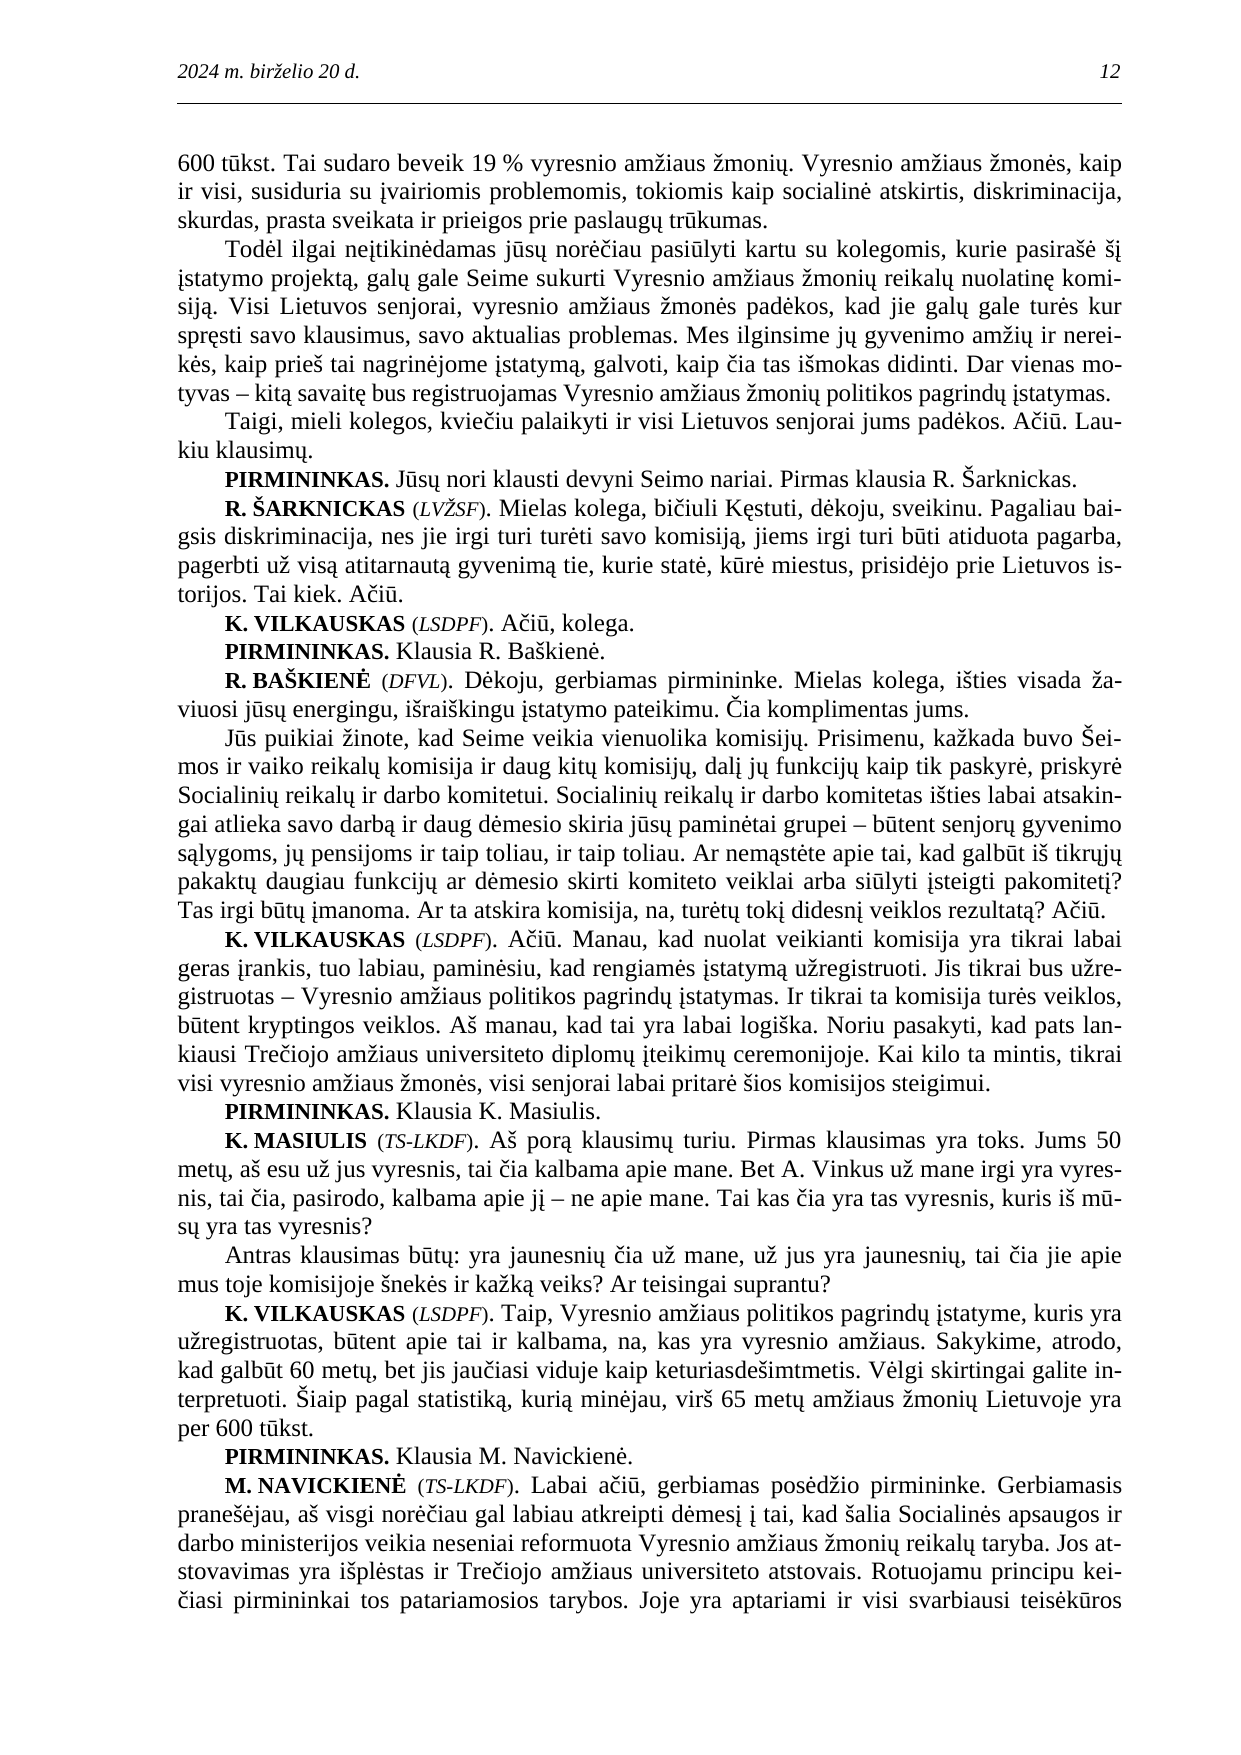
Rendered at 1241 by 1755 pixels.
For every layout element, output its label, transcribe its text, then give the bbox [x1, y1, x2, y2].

text R. BAŠKIENĖ (DFVL). Dė­ko­ju, ger­bia­mas pir­mi­nin­ke. Mie­las ko­le­ga, iš­ties vi­sa­da ža­viuo­si jū­sų ener­gin­gu, iš­raiš­kin­gu įsta­ty­mo pa­tei­ki­mu. Čia kom­pli­men­tas jums. [177, 665, 1122, 723]
text Tai­gi, mie­li ko­le­gos, kvie­čiu pa­lai­ky­ti ir vi­si Lie­tu­vos sen­jo­rai jums pa­dė­kos. Ačiū. Lau­kiu klau­si­mų. [177, 406, 1122, 464]
text Ant­ras klau­si­mas bū­tų: yra jau­nes­nių čia už ma­ne, už jus yra jau­nes­nių, tai čia jie apie mus to­je ko­mi­si­jo­je šne­kės ir kaž­ką veiks? Ar tei­sin­gai su­pran­tu? [177, 1240, 1122, 1298]
text PIRMININKAS. Klau­sia K. Ma­siu­lis. [177, 1096, 1122, 1125]
text PIRMININKAS. Jū­sų no­ri klaus­ti de­vy­ni Sei­mo na­riai. Pir­mas klau­sia R. Šar­knic­kas. [177, 464, 1122, 493]
text 600 tūkst. Tai su­da­ro be­veik 19 % vy­res­nio am­žiaus žmo­nių. Vy­res­nio am­žiaus žmo­nės, kaip ir vi­si, su­si­du­ria su įvai­rio­mis pro­ble­mo­mis, to­kio­mis kaip so­cia­li­nė at­skir­tis, dis­kri­mi­na­ci­ja, skur­das, pras­ta svei­ka­ta ir pri­ei­gos prie pa­slau­gų trū­ku­mas. [177, 148, 1122, 234]
text PIRMININKAS. Klau­sia M. Na­vic­kie­nė. [177, 1441, 1122, 1470]
text PIRMININKAS. Klau­sia R. Baš­kie­nė. [177, 636, 1122, 665]
text K. MASIULIS (TS-LKDF). Aš po­rą klau­si­mų tu­riu. Pir­mas klau­si­mas yra toks. Jums 50 me­tų, aš esu už jus vy­res­nis, tai čia kal­ba­ma apie ma­ne. Bet A. Vin­kus už ma­ne ir­gi yra vy­res­nis, tai čia, pa­si­ro­do, kal­ba­ma apie jį – ne apie ma­ne. Tai kas čia yra tas vy­res­nis, ku­ris iš mū­sų yra tas vy­res­nis? [177, 1125, 1122, 1240]
text To­dėl il­gai ne­įti­ki­nė­da­mas jū­sų no­rė­čiau pa­siū­ly­ti kar­tu su ko­le­go­mis, ku­rie pa­si­ra­šė šį įsta­ty­mo pro­jek­tą, ga­lų ga­le Sei­me su­kur­ti Vy­res­nio am­žiaus žmo­nių rei­ka­lų nuo­la­ti­nę ko­mi­si­ją. Vi­si Lie­tu­vos sen­jo­rai, vy­res­nio am­žiaus žmo­nės pa­dė­kos, kad jie ga­lų ga­le tu­rės kur spręs­ti sa­vo klau­si­mus, sa­vo ak­tu­a­lias pro­ble­mas. Mes il­gin­si­me jų gy­ve­ni­mo am­žių ir ne­rei­kės, kaip prieš tai nag­ri­nė­jo­me įsta­ty­mą, gal­vo­ti, kaip čia tas iš­mo­kas di­din­ti. Dar vie­nas mo­ty­vas – ki­tą sa­vai­tę bus re­gist­ruo­ja­mas Vy­res­nio am­žiaus žmo­nių po­li­ti­kos pa­grin­dų įsta­ty­mas. [177, 234, 1122, 406]
text R. ŠARKNICKAS (LVŽSF). Mie­las ko­le­ga, bi­čiu­li Kęs­tu­ti, dė­ko­ju, svei­ki­nu. Pa­ga­liau bai­gsis dis­kri­mi­na­ci­ja, nes jie ir­gi tu­ri tu­rė­ti sa­vo ko­mi­si­ją, jiems ir­gi tu­ri bū­ti ati­duo­ta pa­gar­ba, pa­gerb­ti už vi­są ati­tar­nau­tą gy­ve­ni­mą tie, ku­rie sta­tė, kū­rė mies­tus, pri­si­dė­jo prie Lie­tu­vos is­to­ri­jos. Tai kiek. Ačiū. [177, 493, 1122, 608]
text K. VILKAUSKAS (LSDPF). Ačiū, ko­le­ga. [177, 608, 1122, 636]
text Jūs pui­kiai ži­no­te, kad Sei­me vei­kia vie­nuo­li­ka ko­mi­si­jų. Pri­si­me­nu, kaž­ka­da bu­vo Šei­mos ir vai­ko rei­ka­lų ko­mi­si­ja ir daug ki­tų ko­mi­si­jų, da­lį jų funk­ci­jų kaip tik pa­sky­rė, pri­sky­rė So­cia­li­nių rei­ka­lų ir dar­bo ko­mi­te­tui. So­cia­li­nių rei­ka­lų ir dar­bo ko­mi­te­tas iš­ties la­bai at­sa­kin­gai at­lie­ka sa­vo dar­bą ir daug dė­me­sio ski­ria jū­sų pa­mi­nė­tai gru­pei – bū­tent sen­jo­rų gy­ve­ni­mo są­ly­goms, jų pen­si­joms ir taip to­liau, ir taip to­liau. Ar ne­mąs­tė­te apie tai, kad gal­būt iš tik­rų­jų pa­kak­tų dau­giau funk­ci­jų ar dė­me­sio skir­ti ko­mi­te­to veik­lai ar­ba siū­ly­ti įsteig­ti pa­ko­mi­te­tį? Tas ir­gi bū­tų įma­no­ma. Ar ta at­ski­ra ko­mi­si­ja, na, tu­rė­tų to­kį di­des­nį veik­los re­zul­ta­tą? Ačiū. [177, 723, 1122, 924]
text K. VILKAUSKAS (LSDPF). Ačiū. Ma­nau, kad nuo­lat vei­kian­ti ko­mi­si­ja yra tik­rai la­bai ge­ras įran­kis, tuo la­biau, pa­mi­nė­siu, kad ren­gia­mės įsta­ty­mą už­re­gist­ruo­ti. Jis tik­rai bus už­re­gist­ruo­tas – Vy­res­nio am­žiaus po­li­ti­kos pa­grin­dų įsta­ty­mas. Ir tik­rai ta ko­mi­si­ja tu­rės veik­los, bū­tent kryp­tin­gos veik­los. Aš ma­nau, kad tai yra la­bai lo­giš­ka. No­riu pa­sa­ky­ti, kad pats lan­kiau­si Tre­čio­jo am­žiaus uni­ver­si­te­to di­plo­mų įtei­ki­mų ce­re­mo­ni­jo­je. Kai ki­lo ta min­tis, tik­rai vi­si vy­res­nio am­žiaus žmo­nės, vi­si sen­jo­rai la­bai pri­ta­rė šios ko­mi­si­jos stei­gi­mui. [177, 924, 1122, 1096]
text M. NAVICKIENĖ (TS-LKDF). La­bai ačiū, ger­bia­mas po­sė­džio pir­mi­nin­ke. Ger­bia­ma­sis pra­ne­šė­jau, aš vis­gi no­rė­čiau gal la­biau at­kreip­ti dė­me­sį į tai, kad ša­lia So­cia­li­nės ap­sau­gos ir dar­bo mi­nis­te­ri­jos vei­kia ne­se­niai re­for­muo­ta Vy­res­nio am­žiaus žmo­nių rei­ka­lų ta­ry­ba. Jos at­sto­va­vi­mas yra iš­plės­tas ir Tre­čio­jo am­žiaus uni­ver­si­te­to at­sto­vais. Ro­tuo­ja­mu prin­ci­pu kei­čia­si pir­mi­nin­kai tos pa­ta­ria­mo­sios ta­ry­bos. Jo­je yra ap­ta­ria­mi ir vi­si svar­biau­si tei­sė­kū­ros [177, 1470, 1122, 1614]
text K. VILKAUSKAS (LSDPF). Taip, Vy­res­nio am­žiaus po­li­ti­kos pa­grin­dų įsta­ty­me, ku­ris yra už­re­gist­ruo­tas, bū­tent apie tai ir kal­ba­ma, na, kas yra vy­res­nio am­žiaus. Sa­ky­ki­me, at­ro­do, kad gal­būt 60 me­tų, bet jis jau­čia­si vi­du­je kaip ke­tu­rias­de­šimt­me­tis. Vėl­gi skir­tin­gai ga­li­te in­ter­pre­tuo­ti. Šiaip pa­gal sta­tis­ti­ką, ku­rią mi­nė­jau, virš 65 me­tų am­žiaus žmo­nių Lie­tu­vo­je yra per 600 tūkst. [177, 1298, 1122, 1441]
